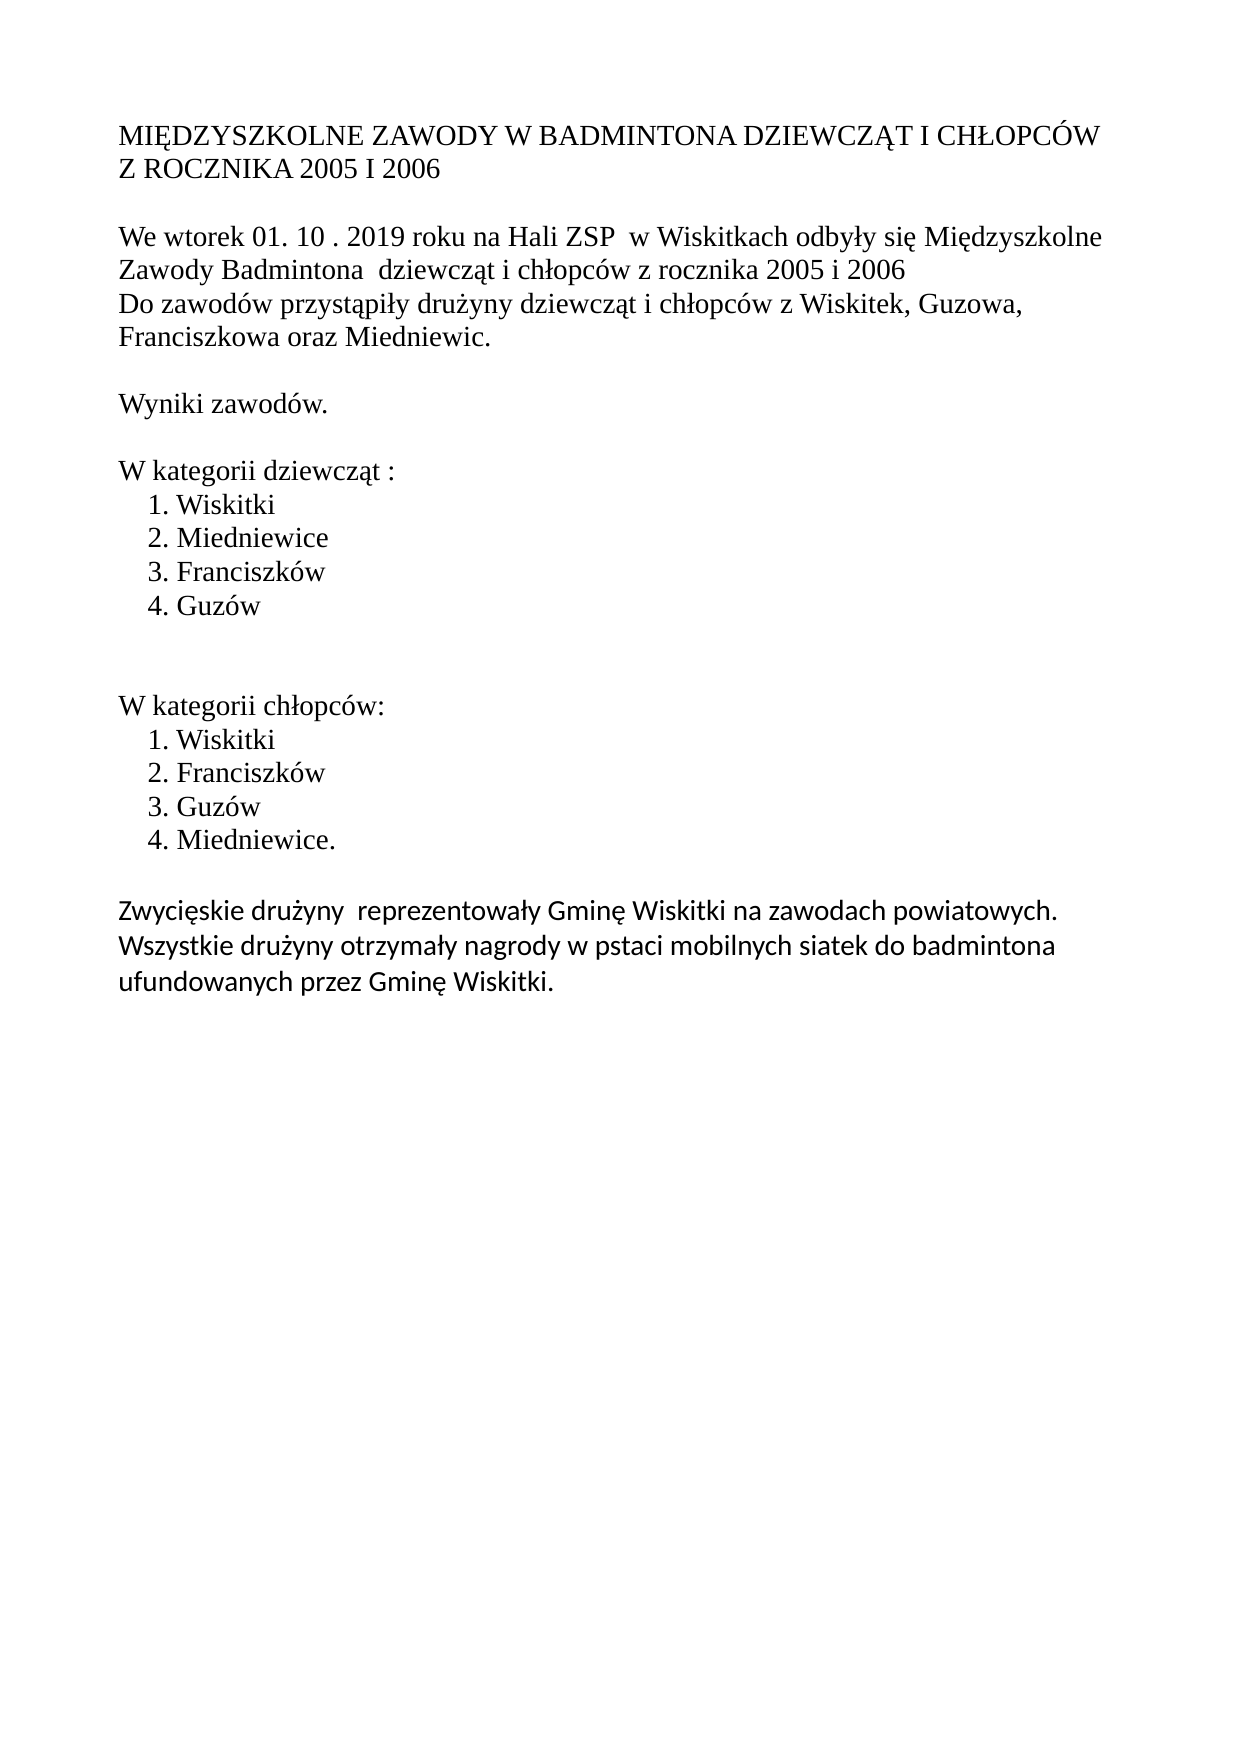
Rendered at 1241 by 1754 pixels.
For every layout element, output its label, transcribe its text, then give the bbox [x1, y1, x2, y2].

text 4. Guzów W kategorii chłopców: 1. Wiskitki 2. Franciszków 3. Guzów 4. Miedniewice. [118, 588, 1122, 856]
text Wszystkie drużyny otrzymały nagrody w pstaci mobilnych siatek do badmintona ufundowanych przez Gminę Wiskitki. [118, 927, 1122, 998]
text Zwycięskie drużyny reprezentowały Gminę Wiskitki na zawodach powiatowych. [118, 892, 1122, 927]
text MIĘDZYSZKOLNE ZAWODY W BADMINTONA DZIEWCZĄT I CHŁOPCÓW Z ROCZNIKA 2005 I 2006 We wtorek 01. 10 . 2019 roku na Hali ZSP w Wiskitkach odbyły się Międzyszkolne Zawody Badmintona dziewcząt i chłopców z rocznika 2005 i 2006 [118, 118, 1122, 286]
text Do zawodów przystąpiły drużyny dziewcząt i chłopców z Wiskitek, Guzowa, Franciszkowa oraz Miedniewic. Wyniki zawodów. W kategorii dziewcząt : 1. Wiskitki 2. Miedniewice 3. Franciszków [118, 286, 1122, 588]
